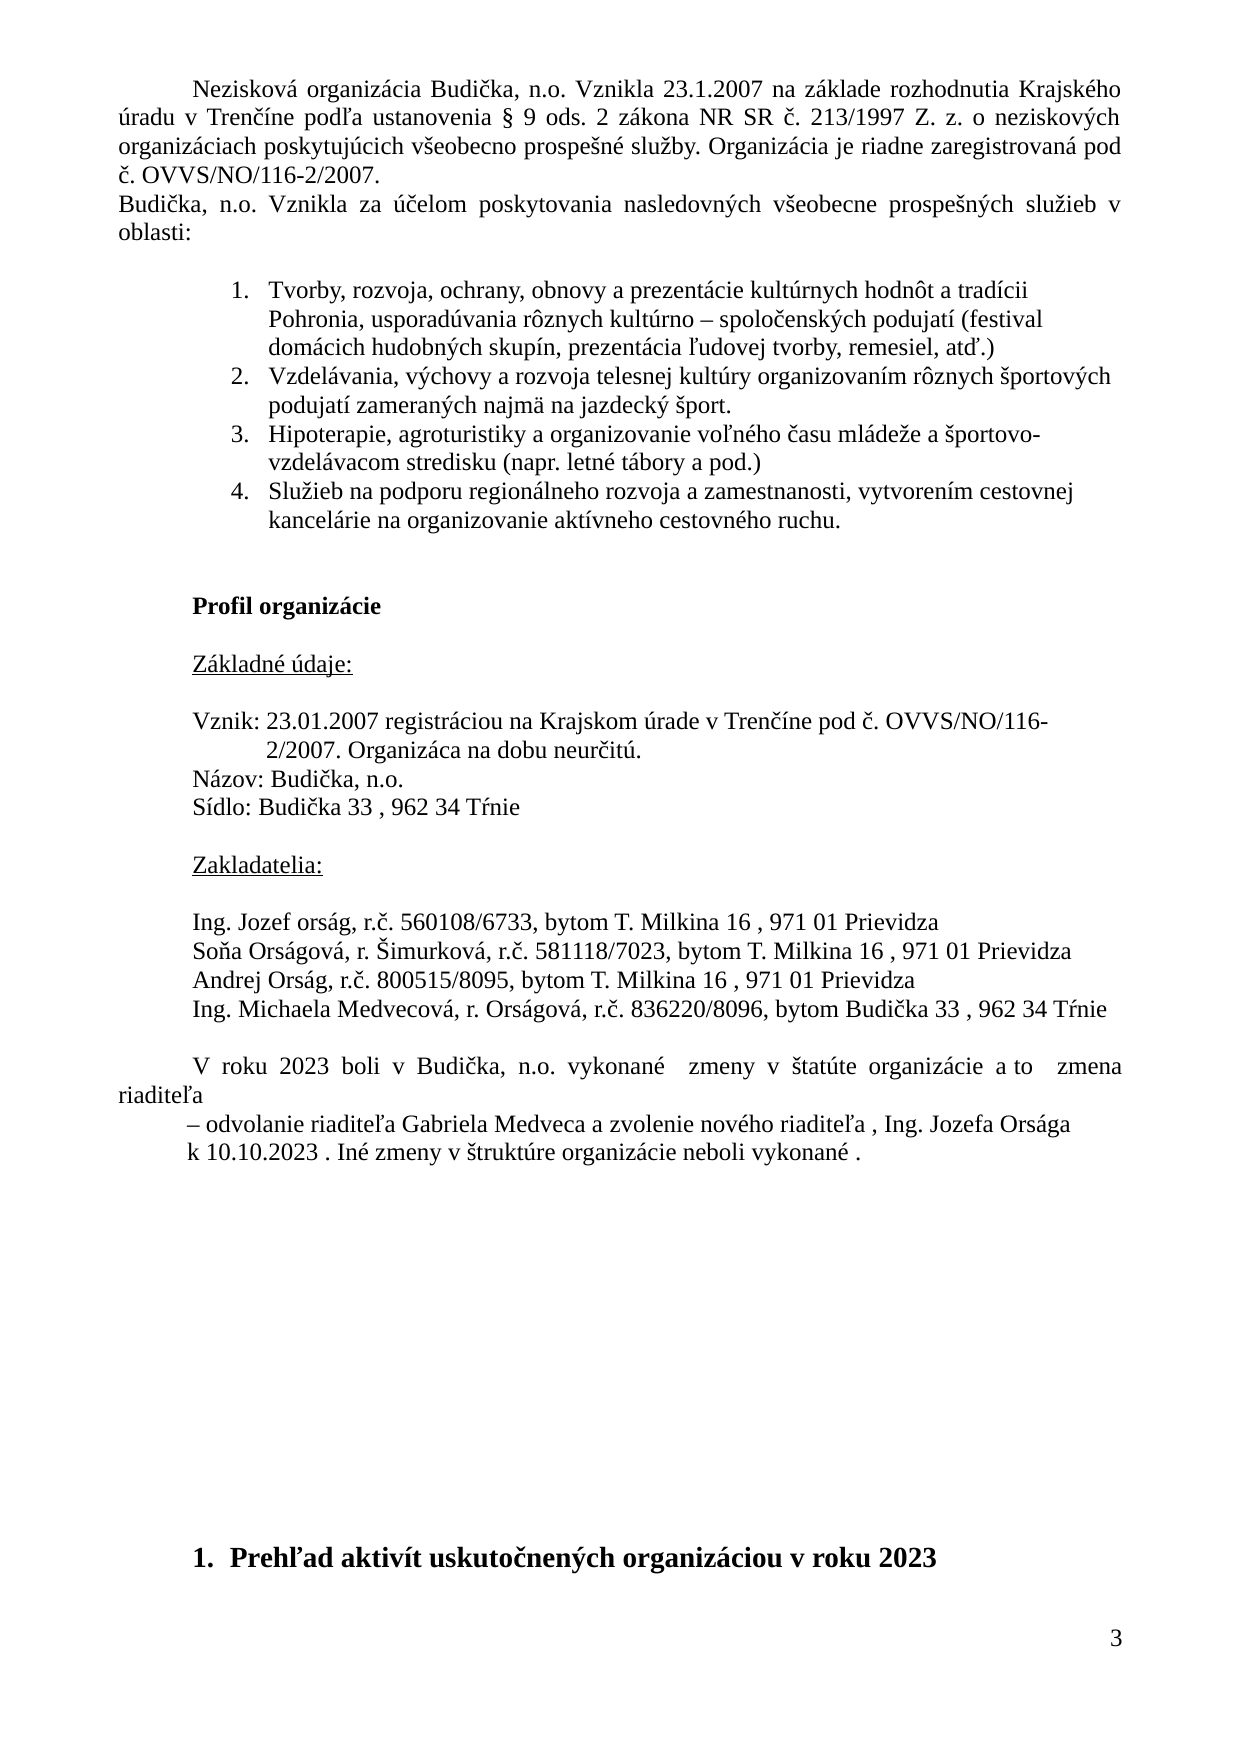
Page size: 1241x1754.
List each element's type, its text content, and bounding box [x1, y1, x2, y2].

text V roku 2023 boli v Budička, n.o. vykonané zmeny v štatúte organizácie a to zmena riaditeľa [118, 1051, 1122, 1109]
text Ing. Jozef orság, r.č. 560108/6733, bytom T. Milkina 16 , 971 01 Prievidza [118, 907, 1122, 936]
text Nezisková organizácia Budička, n.o. Vznikla 23.1.2007 na základe rozhodnutia Krajského úradu v Trenčíne podľa ustanovenia § 9 ods. 2 zákona NR SR č. 213/1997 Z. z. o neziskových organizáciach poskytujúcich všeobecno prospešné služby. Organizácia je riadne zaregistrovaná pod č. OVVS/NO/116-2/2007. [118, 74, 1122, 189]
text Ing. Michaela Medvecová, r. Orságová, r.č. 836220/8096, bytom Budička 33 , 962 34 Tŕnie [118, 994, 1122, 1022]
text Sídlo: Budička 33 , 962 34 Tŕnie [118, 792, 1122, 821]
list Hipoterapie, agroturistiky a organizovanie voľného času mládeže a športovo-vzdelávacom stredisku (napr. letné tábory a pod.) [231, 419, 1122, 476]
text Základné údaje: [118, 649, 1122, 677]
text Názov: Budička, n.o. [118, 764, 1122, 792]
list Prehľad aktivít uskutočnených organizáciou v roku 2023 [192, 1540, 1122, 1573]
text Profil organizácie [118, 591, 1122, 620]
text k 10.10.2023 . Iné zmeny v štruktúre organizácie neboli vykonané . [118, 1137, 1122, 1166]
text Soňa Orságová, r. Šimurková, r.č. 581118/7023, bytom T. Milkina 16 , 971 01 Prievidza [118, 936, 1122, 965]
text Budička, n.o. Vznikla za účelom poskytovania nasledovných všeobecne prospešných služieb v oblasti: [118, 189, 1122, 246]
text Andrej Orság, r.č. 800515/8095, bytom T. Milkina 16 , 971 01 Prievidza [118, 965, 1122, 994]
list Tvorby, rozvoja, ochrany, obnovy a prezentácie kultúrnych hodnôt a tradícii Pohronia, usporadúvania rôznych kultúrno – spoločenských podujatí (festival domácich hudobných skupín, prezentácia ľudovej tvorby, remesiel, atď.) [231, 275, 1122, 361]
list Služieb na podporu regionálneho rozvoja a zamestnanosti, vytvorením cestovnej kancelárie na organizovanie aktívneho cestovného ruchu. [231, 476, 1122, 534]
list Vzdelávania, výchovy a rozvoja telesnej kultúry organizovaním rôznych športových podujatí zameraných najmä na jazdecký šport. [231, 361, 1122, 419]
text Zakladatelia: [118, 850, 1122, 879]
text Vznik: 23.01.2007 registráciou na Krajskom úrade v Trenčíne pod č. OVVS/NO/116- 2/2007. Organizáca na dobu neurčitú. [118, 706, 1122, 764]
text – odvolanie riaditeľa Gabriela Medveca a zvolenie nového riaditeľa , Ing. Jozefa Orsága [118, 1109, 1122, 1137]
